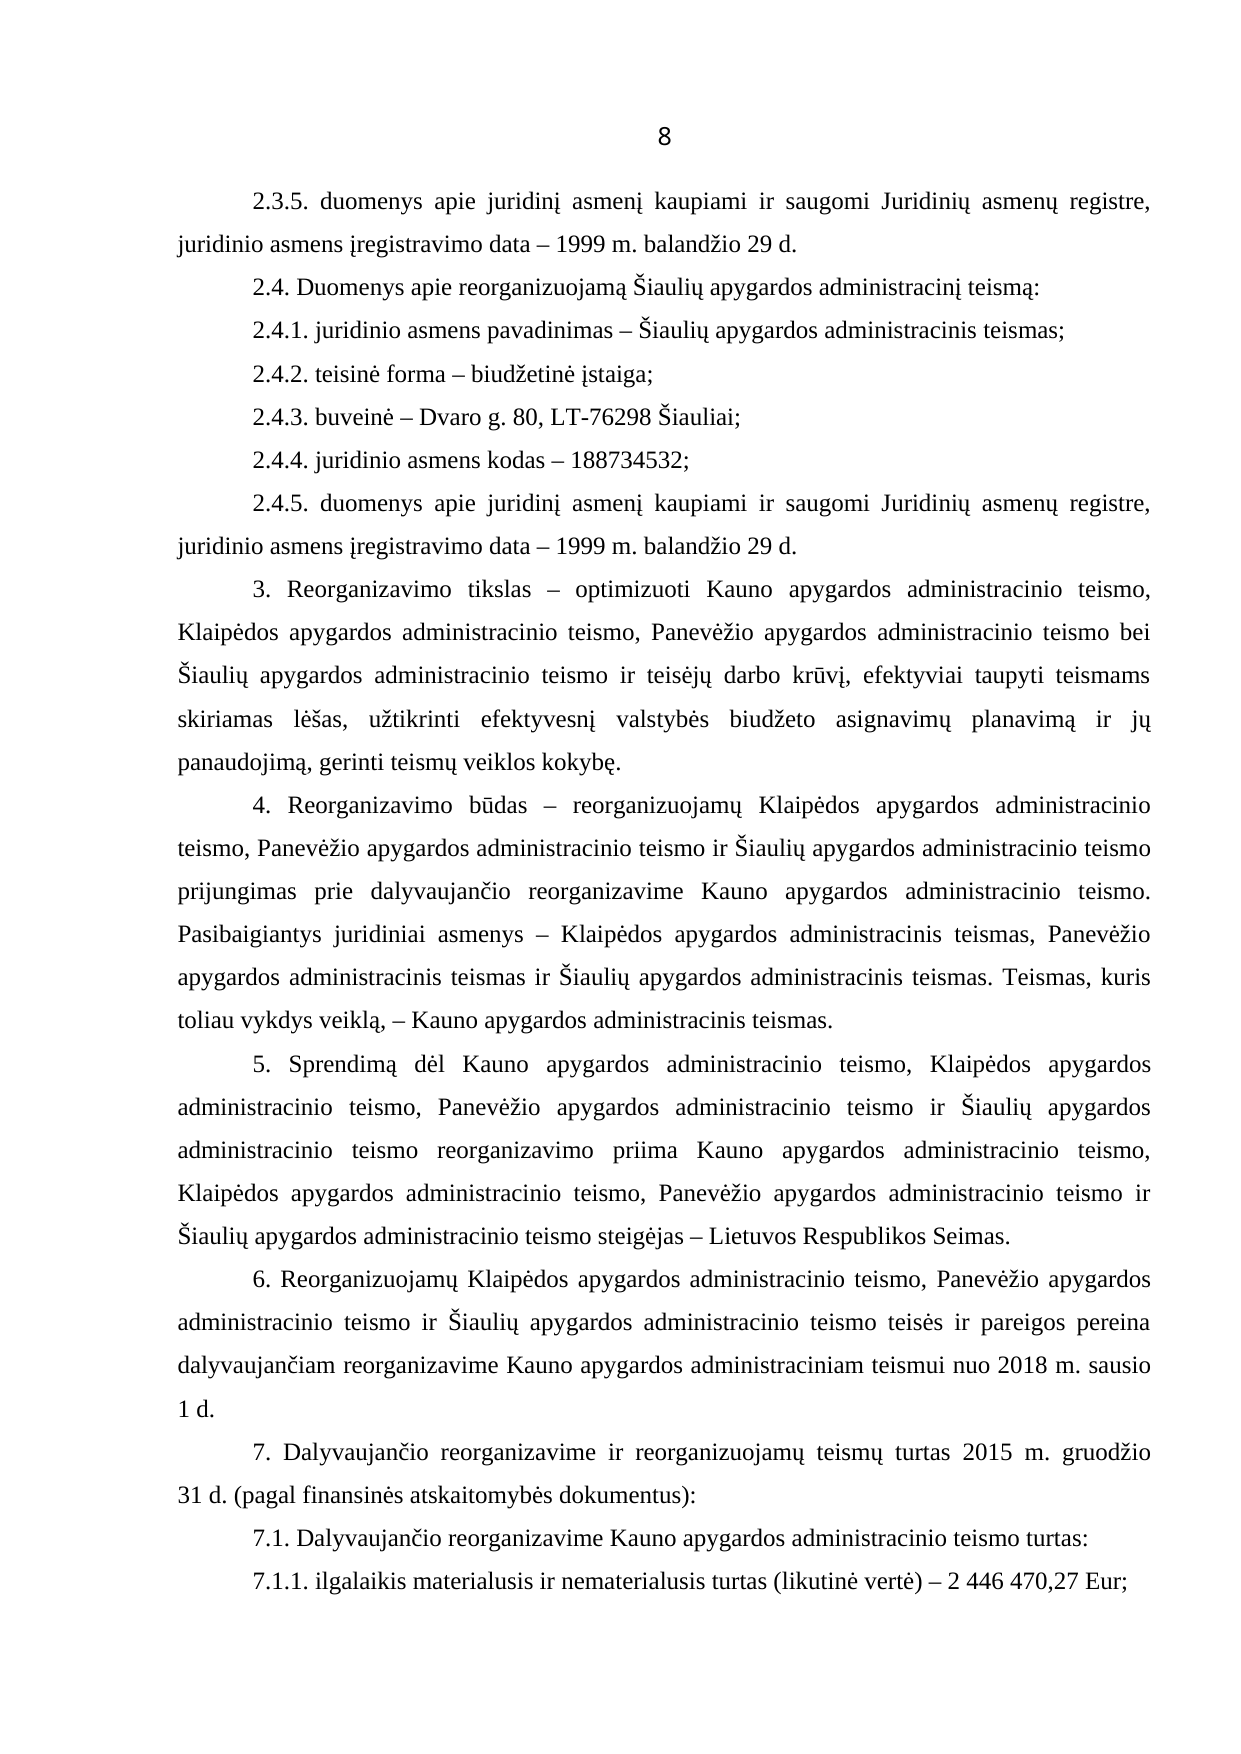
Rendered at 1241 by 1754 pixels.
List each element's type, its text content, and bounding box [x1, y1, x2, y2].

text 5. Sprendimą dėl Kauno apygardos administracinio teismo, Klaipėdos apygardos administracinio teismo, Panevėžio apygardos administracinio teismo ir Šiaulių apygardos administracinio teismo reorganizavimo priima Kauno apygardos administracinio teismo, Klaipėdos apygardos administracinio teismo, Panevėžio apygardos administracinio teismo ir Šiaulių apygardos administracinio teismo steigėjas – Lietuvos Respublikos Seimas. [177, 1049, 1152, 1250]
text 2.3.5. duomenys apie juridinį asmenį kaupiami ir saugomi Juridinių asmenų registre, juridinio asmens įregistravimo data – 1999 m. balandžio 29 d. [177, 186, 1152, 258]
text 4. Reorganizavimo būdas – reorganizuojamų Klaipėdos apygardos administracinio teismo, Panevėžio apygardos administracinio teismo ir Šiaulių apygardos administracinio teismo prijungimas prie dalyvaujančio reorganizavime Kauno apygardos administracinio teismo. Pasibaigiantys juridiniai asmenys – Klaipėdos apygardos administracinis teismas, Panevėžio apygardos administracinis teismas ir Šiaulių apygardos administracinis teismas. Teismas, kuris toliau vykdys veiklą, – Kauno apygardos administracinis teismas. [177, 790, 1152, 1034]
text 2.4.1. juridinio asmens pavadinimas – Šiaulių apygardos administracinis teismas; [177, 316, 1152, 344]
text 2.4.5. duomenys apie juridinį asmenį kaupiami ir saugomi Juridinių asmenų registre, juridinio asmens įregistravimo data – 1999 m. balandžio 29 d. [177, 488, 1152, 560]
text 2.4.3. buveinė – Dvaro g. 80, LT-76298 Šiauliai; [177, 402, 1152, 431]
text 7. Dalyvaujančio reorganizavime ir reorganizuojamų teismų turtas 2015 m. gruodžio 31 d. (pagal finansinės atskaitomybės dokumentus): [177, 1437, 1152, 1509]
text 3. Reorganizavimo tikslas – optimizuoti Kauno apygardos administracinio teismo, Klaipėdos apygardos administracinio teismo, Panevėžio apygardos administracinio teismo bei Šiaulių apygardos administracinio teismo ir teisėjų darbo krūvį, efektyviai taupyti teismams skiriamas lėšas, užtikrinti efektyvesnį valstybės biudžeto asignavimų planavimą ir jų panaudojimą, gerinti teismų veiklos kokybę. [177, 574, 1152, 776]
text 6. Reorganizuojamų Klaipėdos apygardos administracinio teismo, Panevėžio apygardos administracinio teismo ir Šiaulių apygardos administracinio teismo teisės ir pareigos pereina dalyvaujančiam reorganizavime Kauno apygardos administraciniam teismui nuo 2018 m. sausio 1 d. [177, 1264, 1152, 1422]
text 2.4.4. juridinio asmens kodas – 188734532; [177, 445, 1152, 474]
text 7.1.1. ilgalaikis materialusis ir nematerialusis turtas (likutinė vertė) – 2 446 470,27 Eur; [177, 1566, 1152, 1595]
text 7.1. Dalyvaujančio reorganizavime Kauno apygardos administracinio teismo turtas: [177, 1523, 1152, 1552]
text 2.4.2. teisinė forma – biudžetinė įstaiga; [177, 359, 1152, 387]
text 2.4. Duomenys apie reorganizuojamą Šiaulių apygardos administracinį teismą: [177, 272, 1152, 301]
